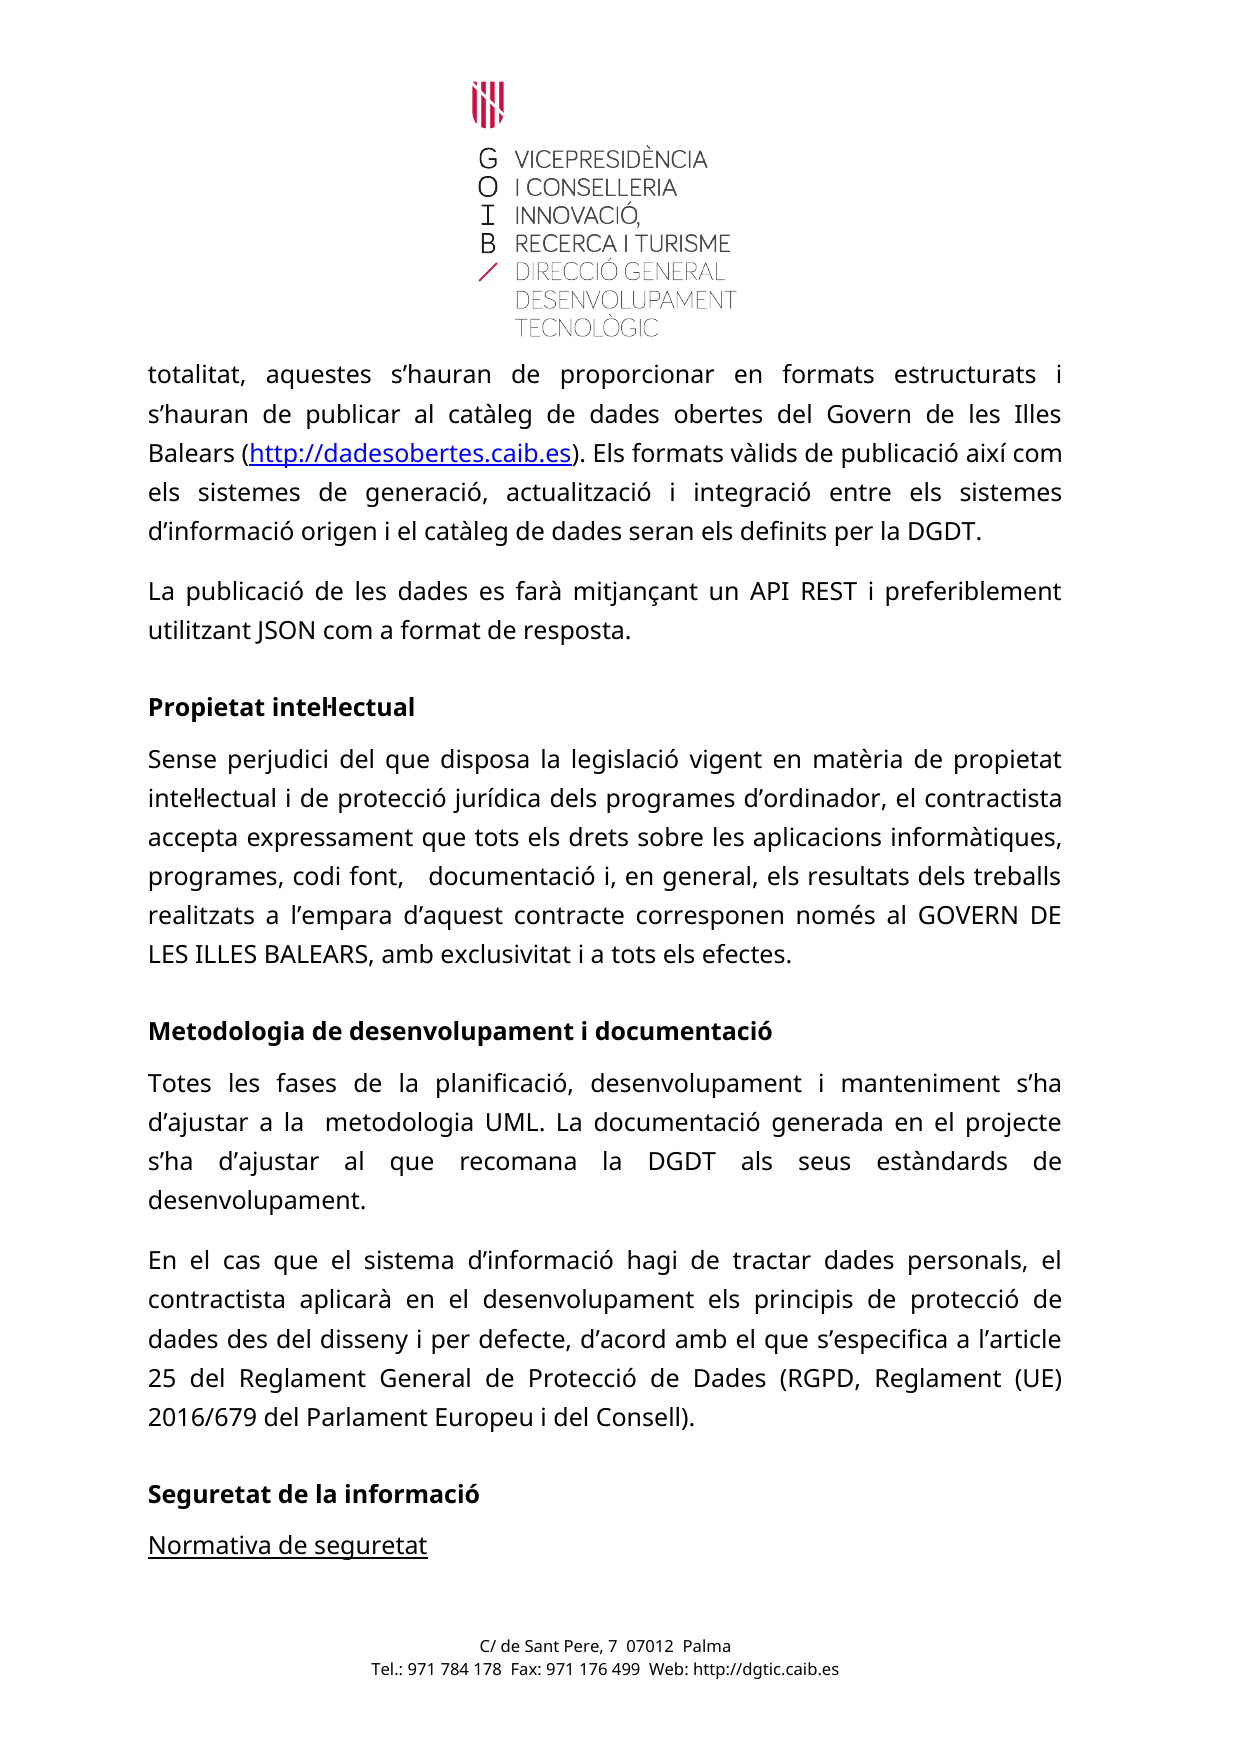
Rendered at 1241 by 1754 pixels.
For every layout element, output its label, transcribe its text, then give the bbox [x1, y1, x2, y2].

text Totes les fases de la planificació, desenvolupament i manteniment s’ha d’ajustar a la metodologia UML. La documentació generada en el projecte s’ha d’ajustar al que recomana la DGDT als seus estàndards de desenvolupament. [148, 1066, 1063, 1217]
text Normativa de seguretat [148, 1528, 1063, 1562]
text En el cas que el sistema d’informació hagi de tractar dades personals, el contractista aplicarà en el desenvolupament els principis de protecció de dades des del disseny i per defecte, d’acord amb el que s’especifica a l’article 25 del Reglament General de Protecció de Dades (RGPD, Reglament (UE) 2016/679 del Parlament Europeu i del Consell). [148, 1243, 1063, 1434]
text totalitat, aquestes s’hauran de proporcionar en formats estructurats i s’hauran de publicar al catàleg de dades obertes del Govern de les Illes Balears (http://dadesobertes.caib.es). Els formats vàlids de publicació així com els sistemes de generació, actualització i integració entre els sistemes d’informació origen i el catàleg de dades seran els definits per la DGDT. [148, 357, 1063, 548]
subtitle Metodologia de desenvolupament i documentació [148, 1014, 1063, 1048]
picture [461, 73, 749, 345]
text Sense perjudici del que disposa la legislació vigent en matèria de propietat intel·lectual i de protecció jurídica dels programes d’ordinador, el contractista accepta expressament que tots els drets sobre les aplicacions informàtiques, programes, codi font, documentació i, en general, els resultats dels treballs realitzats a l’empara d’aquest contracte corresponen només al GOVERN DE LES ILLES BALEARS, amb exclusivitat i a tots els efectes. [148, 741, 1063, 971]
subtitle Seguretat de la informació [148, 1476, 1063, 1510]
text La publicació de les dades es farà mitjançant un API REST i preferiblement utilitzant JSON com a format de resposta. [148, 574, 1063, 647]
subtitle Propietat intel·lectual [148, 690, 1063, 724]
